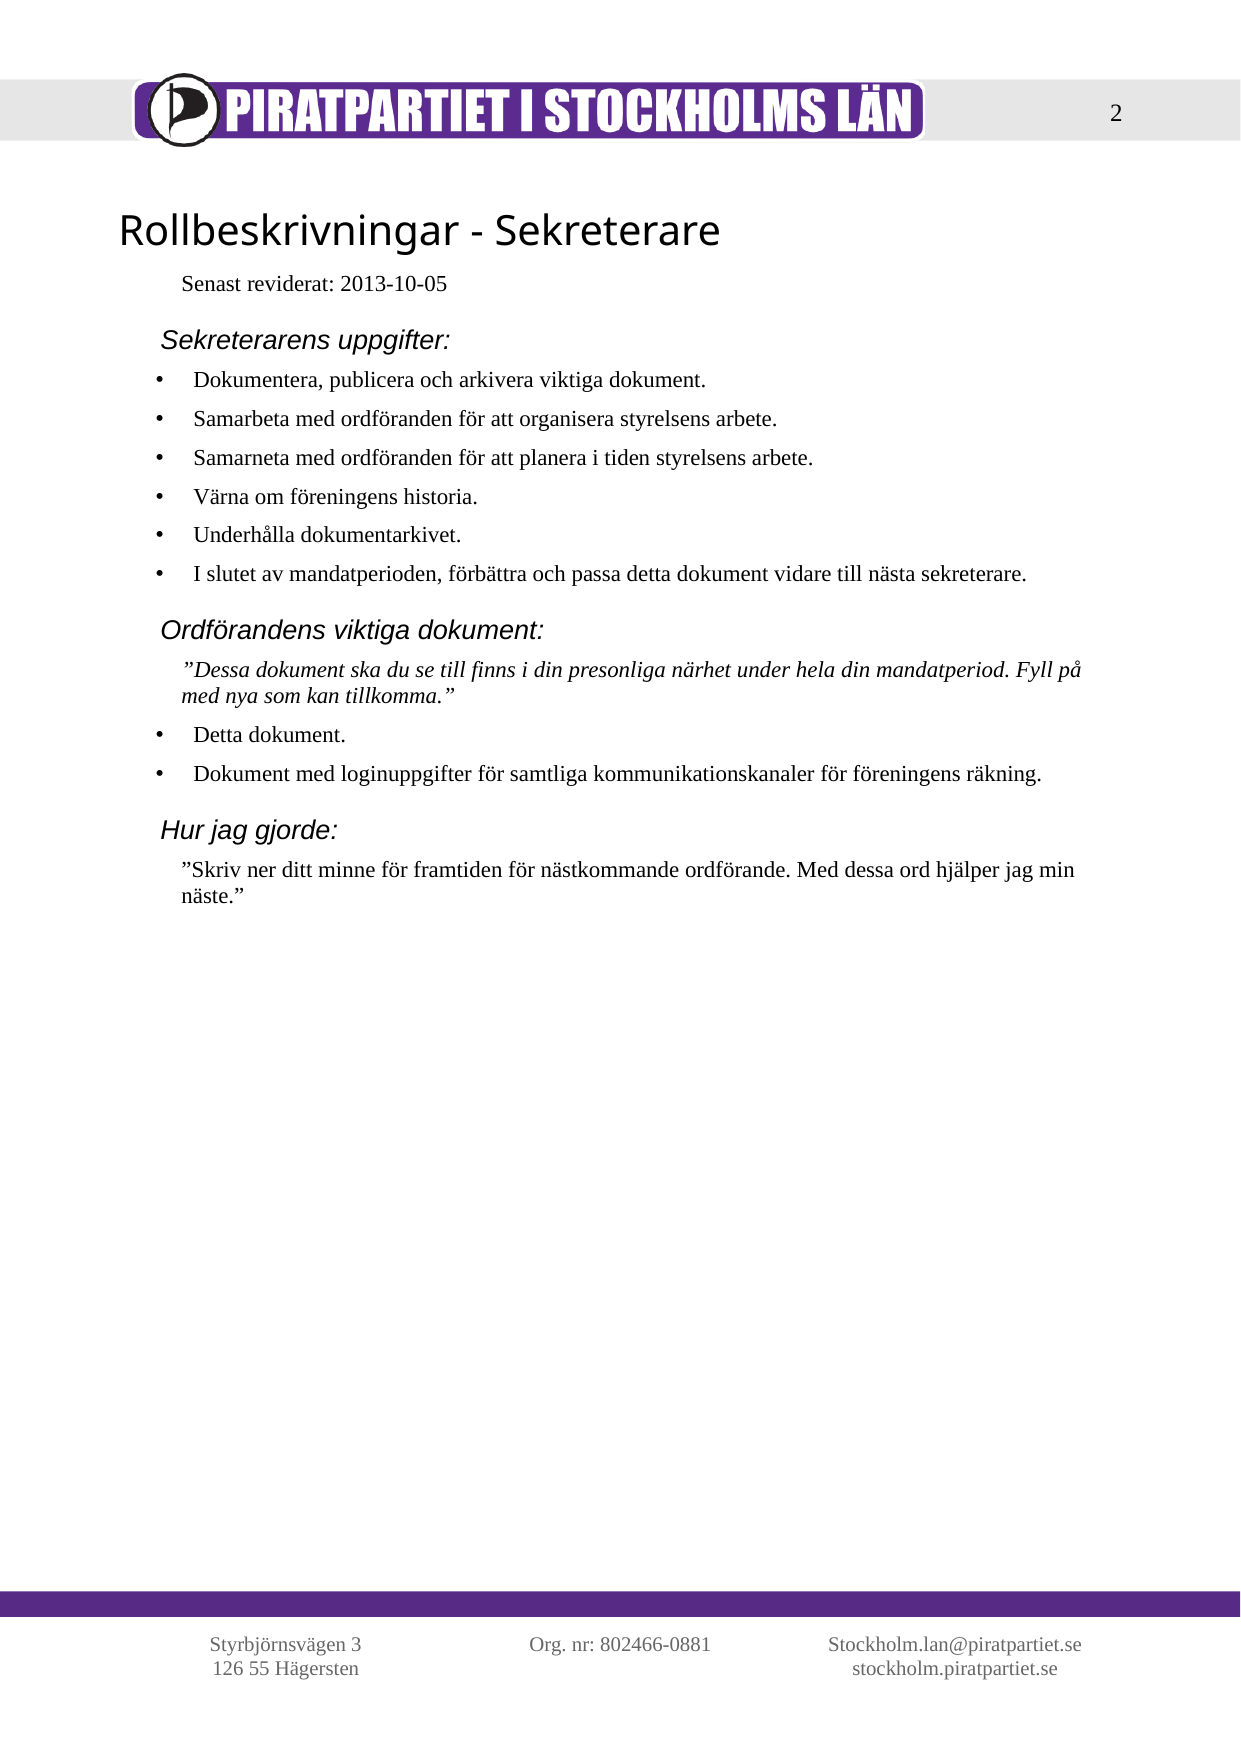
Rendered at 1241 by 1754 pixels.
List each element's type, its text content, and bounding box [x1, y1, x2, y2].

list Underhålla dokumentarkivet. [156, 522, 1122, 548]
list Dokument med loginuppgifter för samtliga kommunikationskanaler för föreningens räkning. [156, 760, 1122, 786]
text ”Dessa dokument ska du se till finns i din presonliga närhet under hela din mandatperiod. Fyll på med nya som kan tillkomma.” [181, 656, 1122, 709]
text ”Skriv ner ditt minne för framtiden för nästkommande ordförande. Med dessa ord hjälper jag min näste.” [181, 856, 1122, 908]
text Senast reviderat: 2013-10-05 [181, 271, 1122, 297]
list Värna om föreningens historia. [156, 483, 1122, 509]
subtitle Sekreterarens uppgifter: [160, 324, 1122, 356]
list Detta dokument. [156, 721, 1122, 748]
title Rollbeskrivningar - Sekreterare [118, 201, 1122, 258]
list Samarneta med ordföranden för att planera i tiden styrelsens arbete. [156, 444, 1122, 470]
list Samarbeta med ordföranden för att organisera styrelsens arbete. [156, 405, 1122, 431]
picture [131, 73, 926, 147]
list Dokumentera, publicera och arkivera viktiga dokument. [156, 366, 1122, 392]
subtitle Ordförandens viktiga dokument: [160, 614, 1122, 646]
list I slutet av mandatperioden, förbättra och passa detta dokument vidare till nästa sekreterare. [156, 560, 1122, 587]
subtitle Hur jag gjorde: [160, 814, 1122, 845]
